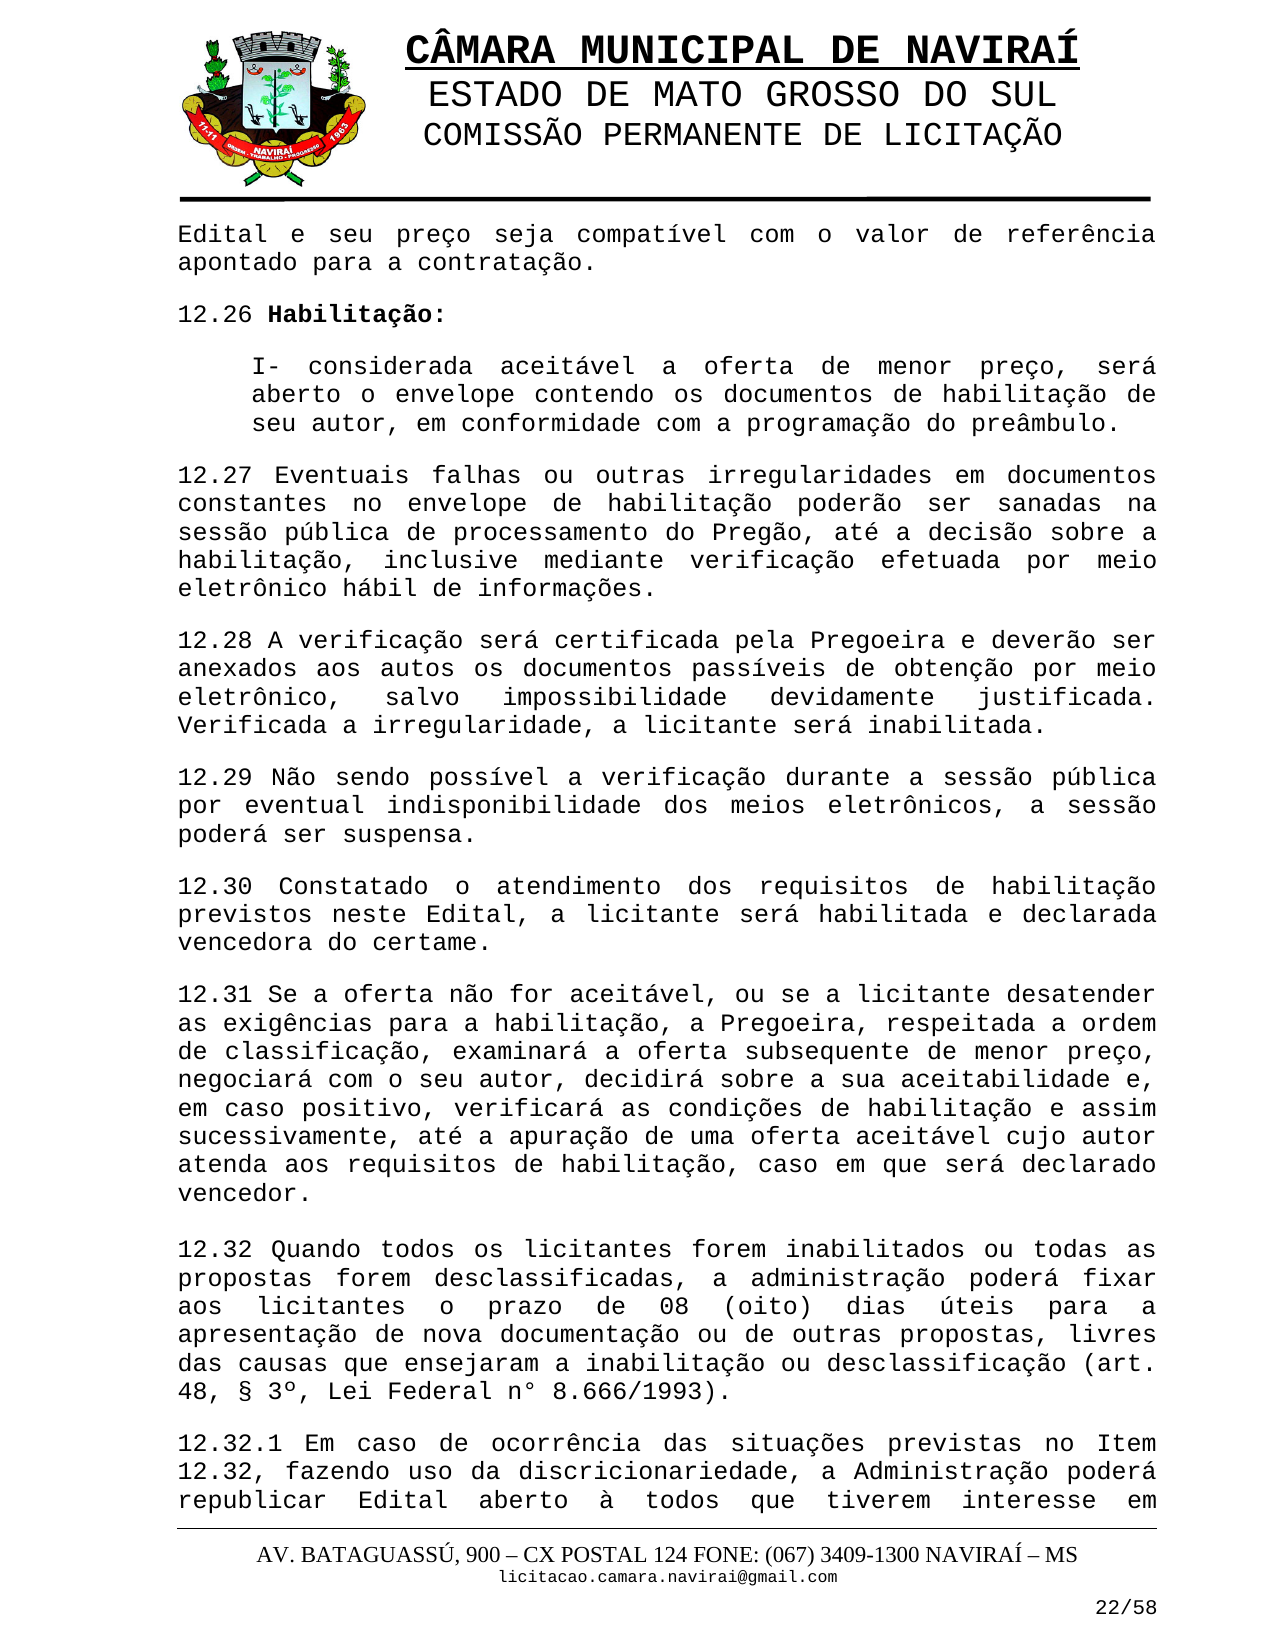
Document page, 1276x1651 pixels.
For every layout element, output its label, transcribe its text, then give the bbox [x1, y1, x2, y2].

text 12.31 Se a oferta não for aceitável, ou se a licitante desatender as exigências para a habilitação, a Pregoeira, respeitada a ordem de classificação, examinará a oferta subsequente de menor preço, negociará com o seu autor, decidirá sobre a sua aceitabilidade e, em caso positivo, verificará as condições de habilitação e assim sucessivamente, até a apuração de uma oferta aceitável cujo autor atenda aos requisitos de habilitação, caso em que será declarado vencedor. [177, 982, 1157, 1209]
text 12.28 A verificação será certificada pela Pregoeira e deverão ser anexados aos autos os documentos passíveis de obtenção por meio eletrônico, salvo impossibilidade devidamente justificada. Verificada a irregularidade, a licitante será inabilitada. [177, 628, 1157, 741]
text 12.29 Não sendo possível a verificação durante a sessão pública por eventual indisponibilidade dos meios eletrônicos, a sessão poderá ser suspensa. [177, 765, 1157, 850]
text I- considerada aceitável a oferta de menor preço, será aberto o envelope contendo os documentos de habilitação de seu autor, em conformidade com a programação do preâmbulo. [251, 354, 1157, 439]
text 12.30 Constatado o atendimento dos requisitos de habilitação previstos neste Edital, a licitante será habilitada e declarada vencedora do certame. [177, 873, 1157, 958]
text 12.26 Habilitação: [177, 302, 1157, 330]
text Edital e seu preço seja compatível com o valor de referência apontado para a contratação. [177, 221, 1157, 278]
text 12.32 Quando todos os licitantes forem inabilitados ou todas as propostas forem desclassificadas, a administração poderá fixar aos licitantes o prazo de 08 (oito) dias úteis para a apresentação de nova documentação ou de outras propostas, livres das causas que ensejaram a inabilitação ou desclassificação (art. 48, § 3º, Lei Federal n° 8.666/1993). [177, 1237, 1157, 1407]
text 12.32.1 Em caso de ocorrência das situações previstas no Item 12.32, fazendo uso da discricionariedade, a Administração poderá republicar Edital aberto à todos que tiverem interesse em [177, 1431, 1157, 1516]
text 12.27 Eventuais falhas ou outras irregularidades em documentos constantes no envelope de habilitação poderão ser sanadas na sessão pública de processamento do Pregão, até a decisão sobre a habilitação, inclusive mediante verificação efetuada por meio eletrônico hábil de informações. [177, 462, 1157, 604]
